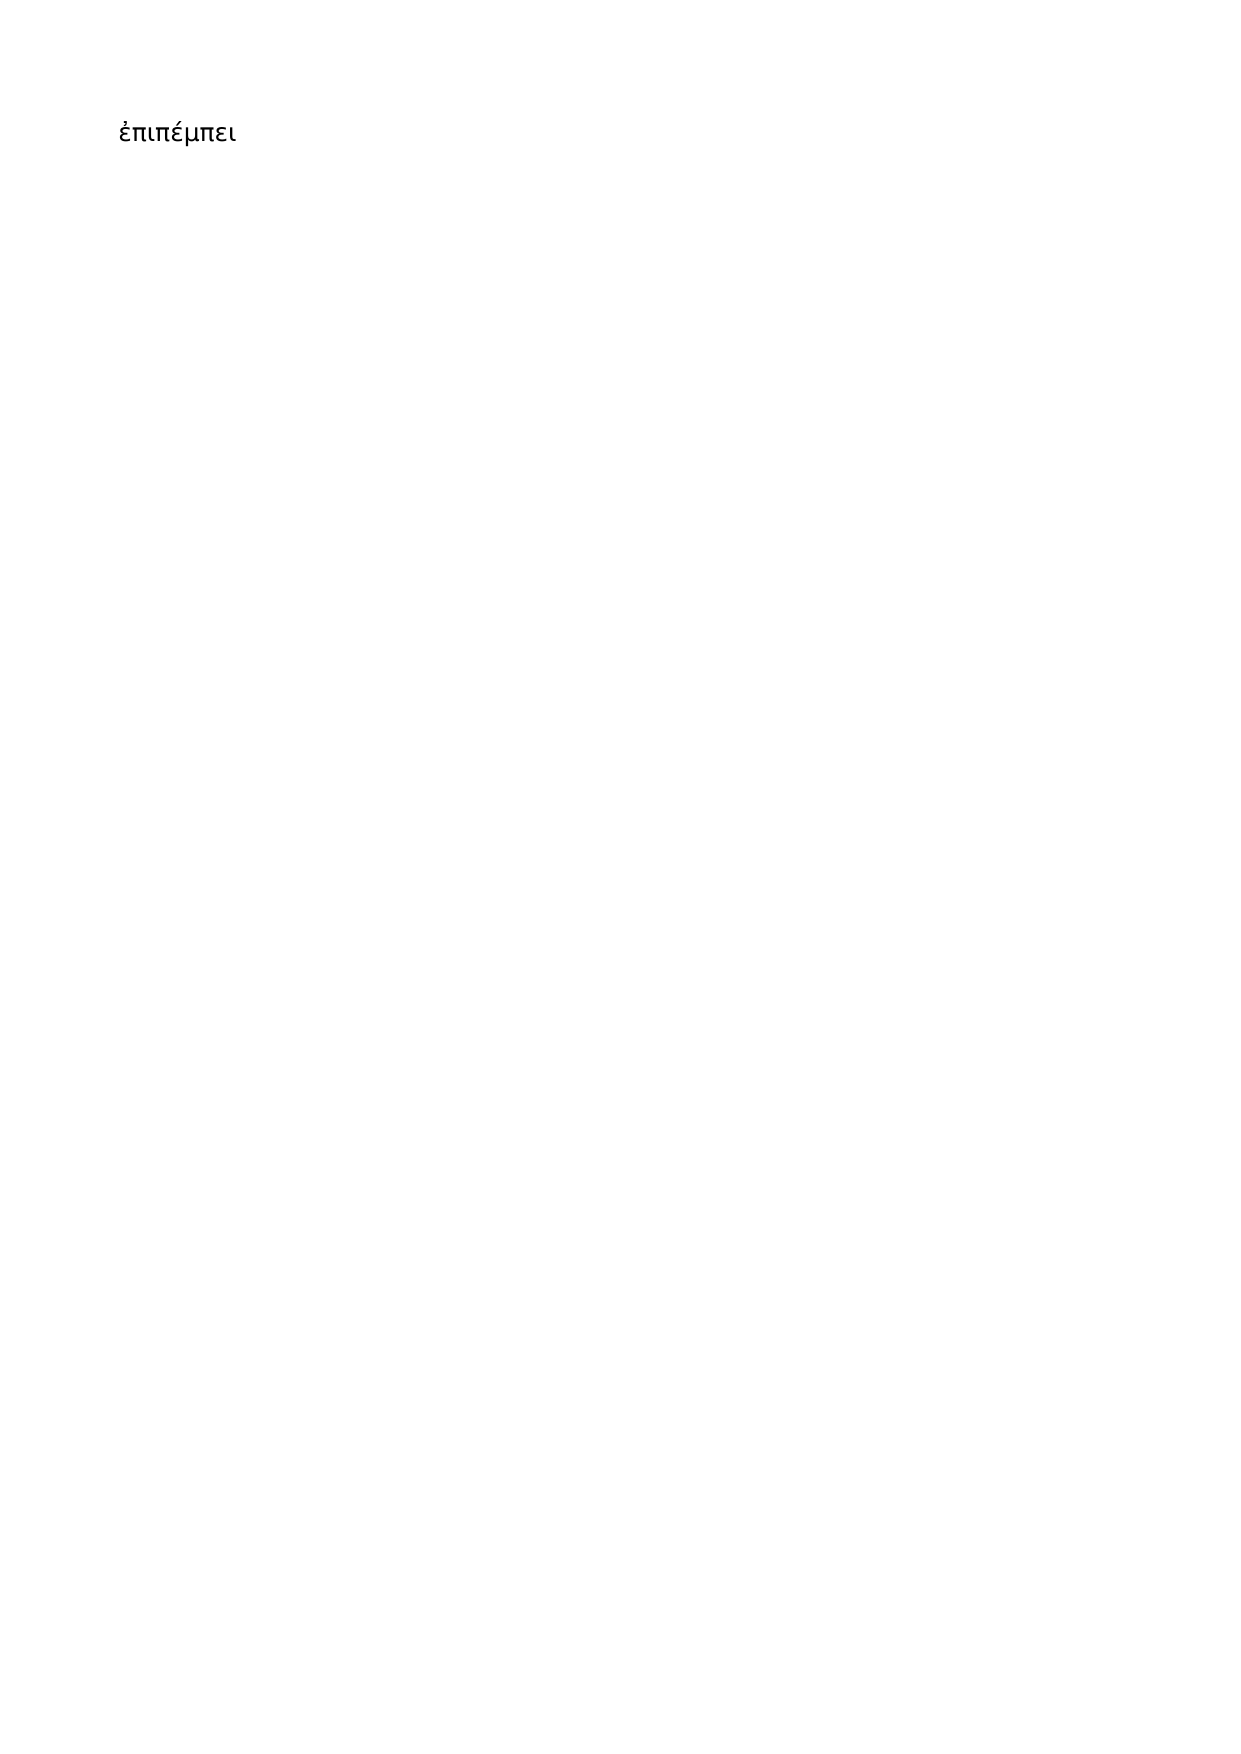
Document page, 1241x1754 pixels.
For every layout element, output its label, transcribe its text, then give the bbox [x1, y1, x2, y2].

text ἐπιπέμπει [118, 118, 1122, 147]
